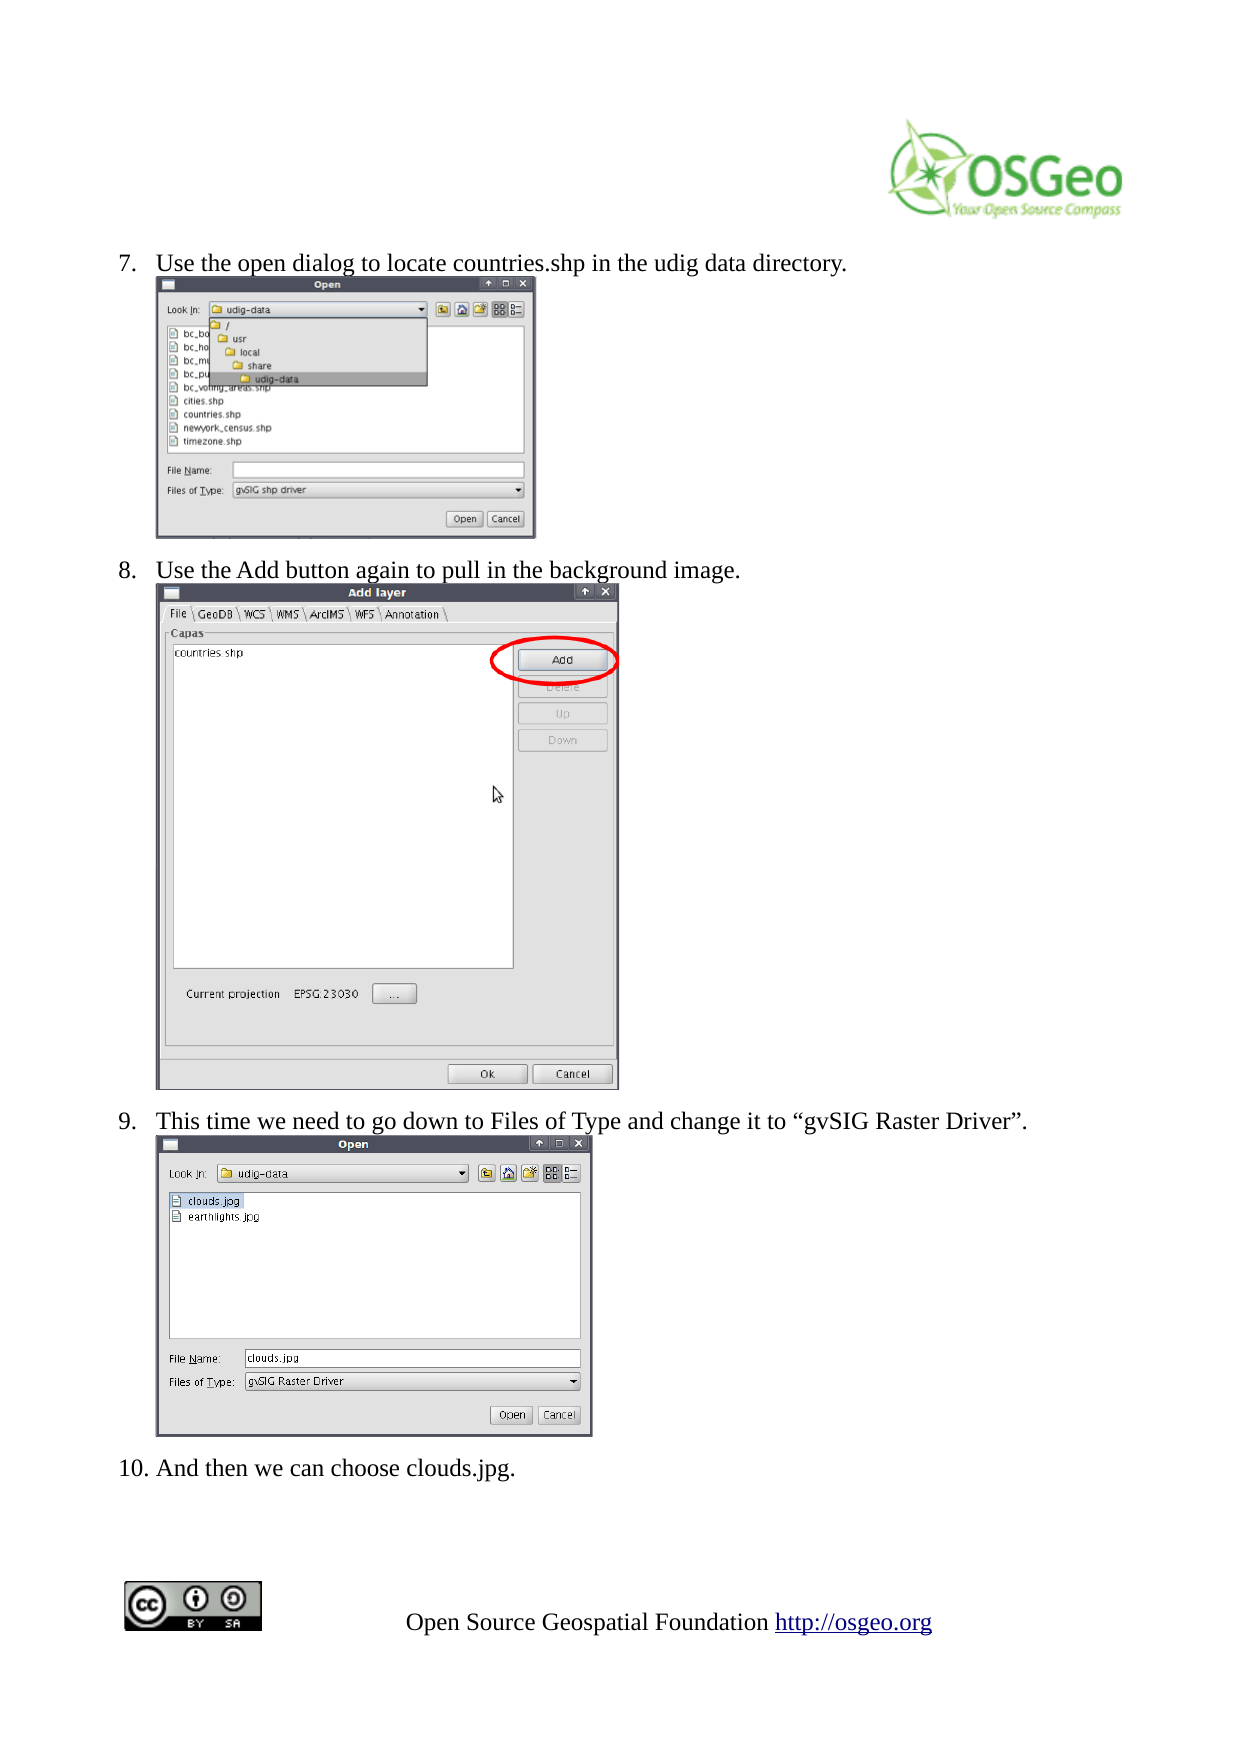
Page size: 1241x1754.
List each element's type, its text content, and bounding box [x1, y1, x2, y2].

picture [155, 1135, 593, 1437]
picture [155, 583, 620, 1090]
list Use the Add button again to pull in the background image. [118, 555, 1122, 1089]
list Use the open dialog to locate countries.shp in the udig data directory. [118, 248, 1122, 538]
picture [887, 118, 1123, 219]
list And then we can choose clouds.jpg. [118, 1453, 1122, 1482]
picture [124, 1581, 262, 1631]
picture [155, 276, 537, 539]
list This time we need to go down to Files of Type and change it to “gvSIG Raster Driver”. [118, 1106, 1122, 1437]
